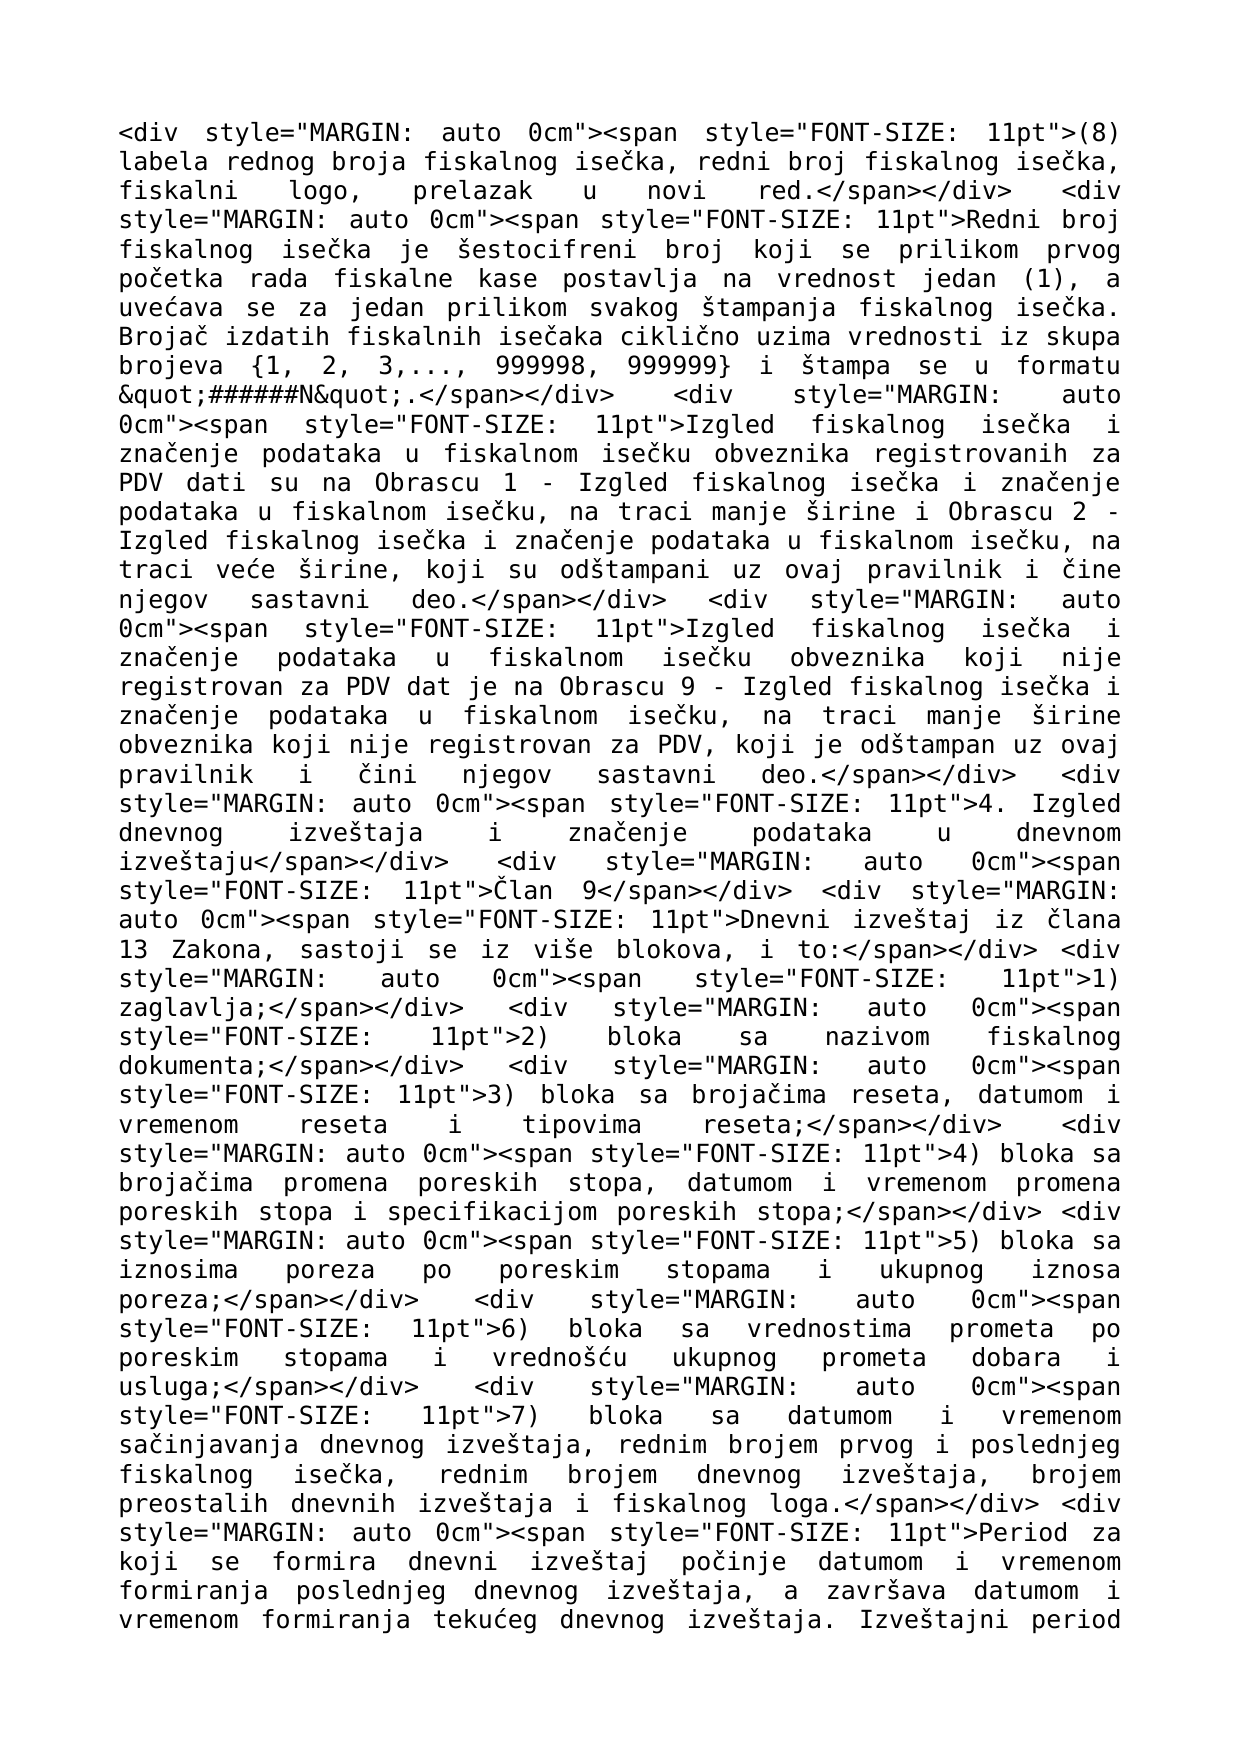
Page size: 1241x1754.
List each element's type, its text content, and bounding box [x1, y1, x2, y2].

text <div style="MARGIN: auto 0cm"><span style="FONT-SIZE: 11pt">(8) labela rednog broja fiskalnog isečka, redni broj fiskalnog isečka, fiskalni logo, prelazak u novi red.</span></div> <div style="MARGIN: auto 0cm"><span style="FONT-SIZE: 11pt">Redni broj fiskalnog isečka je šestocifreni broj koji se prilikom prvog početka rada fiskalne kase postavlja na vrednost jedan (1), a uvećava se za jedan prilikom svakog štampanja fiskalnog isečka. Brojač izdatih fiskalnih isečaka ciklično uzima vrednosti iz skupa brojeva {1, 2, 3,..., 999998, 999999} i štampa se u formatu &quot;######N&quot;.</span></div> <div style="MARGIN: auto 0cm"><span style="FONT-SIZE: 11pt">Izgled fiskalnog isečka i značenje podataka u fiskalnom isečku obveznika registrovanih za PDV dati su na Obrascu 1 - Izgled fiskalnog isečka i značenje podataka u fiskalnom isečku, na traci manje širine i Obrascu 2 - Izgled fiskalnog isečka i značenje podataka u fiskalnom isečku, na traci veće širine, koji su odštampani uz ovaj pravilnik i čine njegov sastavni deo.</span></div> <div style="MARGIN: auto 0cm"><span style="FONT-SIZE: 11pt">Izgled fiskalnog isečka i značenje podataka u fiskalnom isečku obveznika koji nije registrovan za PDV dat je na Obrascu 9 - Izgled fiskalnog isečka i značenje podataka u fiskalnom isečku, na traci manje širine obveznika koji nije registrovan za PDV, koji je odštampan uz ovaj pravilnik i čini njegov sastavni deo.</span></div> <div style="MARGIN: auto 0cm"><span style="FONT-SIZE: 11pt">4. Izgled dnevnog izveštaja i značenje podataka u dnevnom izveštaju</span></div> <div style="MARGIN: auto 0cm"><span style="FONT-SIZE: 11pt">Član 9</span></div> <div style="MARGIN: auto 0cm"><span style="FONT-SIZE: 11pt">Dnevni izveštaj iz člana 13 Zakona, sastoji se iz više blokova, i to:</span></div> <div style="MARGIN: auto 0cm"><span style="FONT-SIZE: 11pt">1) zaglavlja;</span></div> <div style="MARGIN: auto 0cm"><span style="FONT-SIZE: 11pt">2) bloka sa nazivom fiskalnog dokumenta;</span></div> <div style="MARGIN: auto 0cm"><span style="FONT-SIZE: 11pt">3) bloka sa brojačima reseta, datumom i vremenom reseta i tipovima reseta;</span></div> <div style="MARGIN: auto 0cm"><span style="FONT-SIZE: 11pt">4) bloka sa brojačima promena poreskih stopa, datumom i vremenom promena poreskih stopa i specifikacijom poreskih stopa;</span></div> <div style="MARGIN: auto 0cm"><span style="FONT-SIZE: 11pt">5) bloka sa iznosima poreza po poreskim stopama i ukupnog iznosa poreza;</span></div> <div style="MARGIN: auto 0cm"><span style="FONT-SIZE: 11pt">6) bloka sa vrednostima prometa po poreskim stopama i vrednošću ukupnog prometa dobara i usluga;</span></div> <div style="MARGIN: auto 0cm"><span style="FONT-SIZE: 11pt">7) bloka sa datumom i vremenom sačinjavanja dnevnog izveštaja, rednim brojem prvog i poslednjeg fiskalnog isečka, rednim brojem dnevnog izveštaja, brojem preostalih dnevnih izveštaja i fiskalnog loga.</span></div> <div style="MARGIN: auto 0cm"><span style="FONT-SIZE: 11pt">Period za koji se formira dnevni izveštaj počinje datumom i vremenom formiranja poslednjeg dnevnog izveštaja, a završava datumom i vremenom formiranja tekućeg dnevnog izveštaja. Izveštajni period [118, 118, 1122, 1635]
